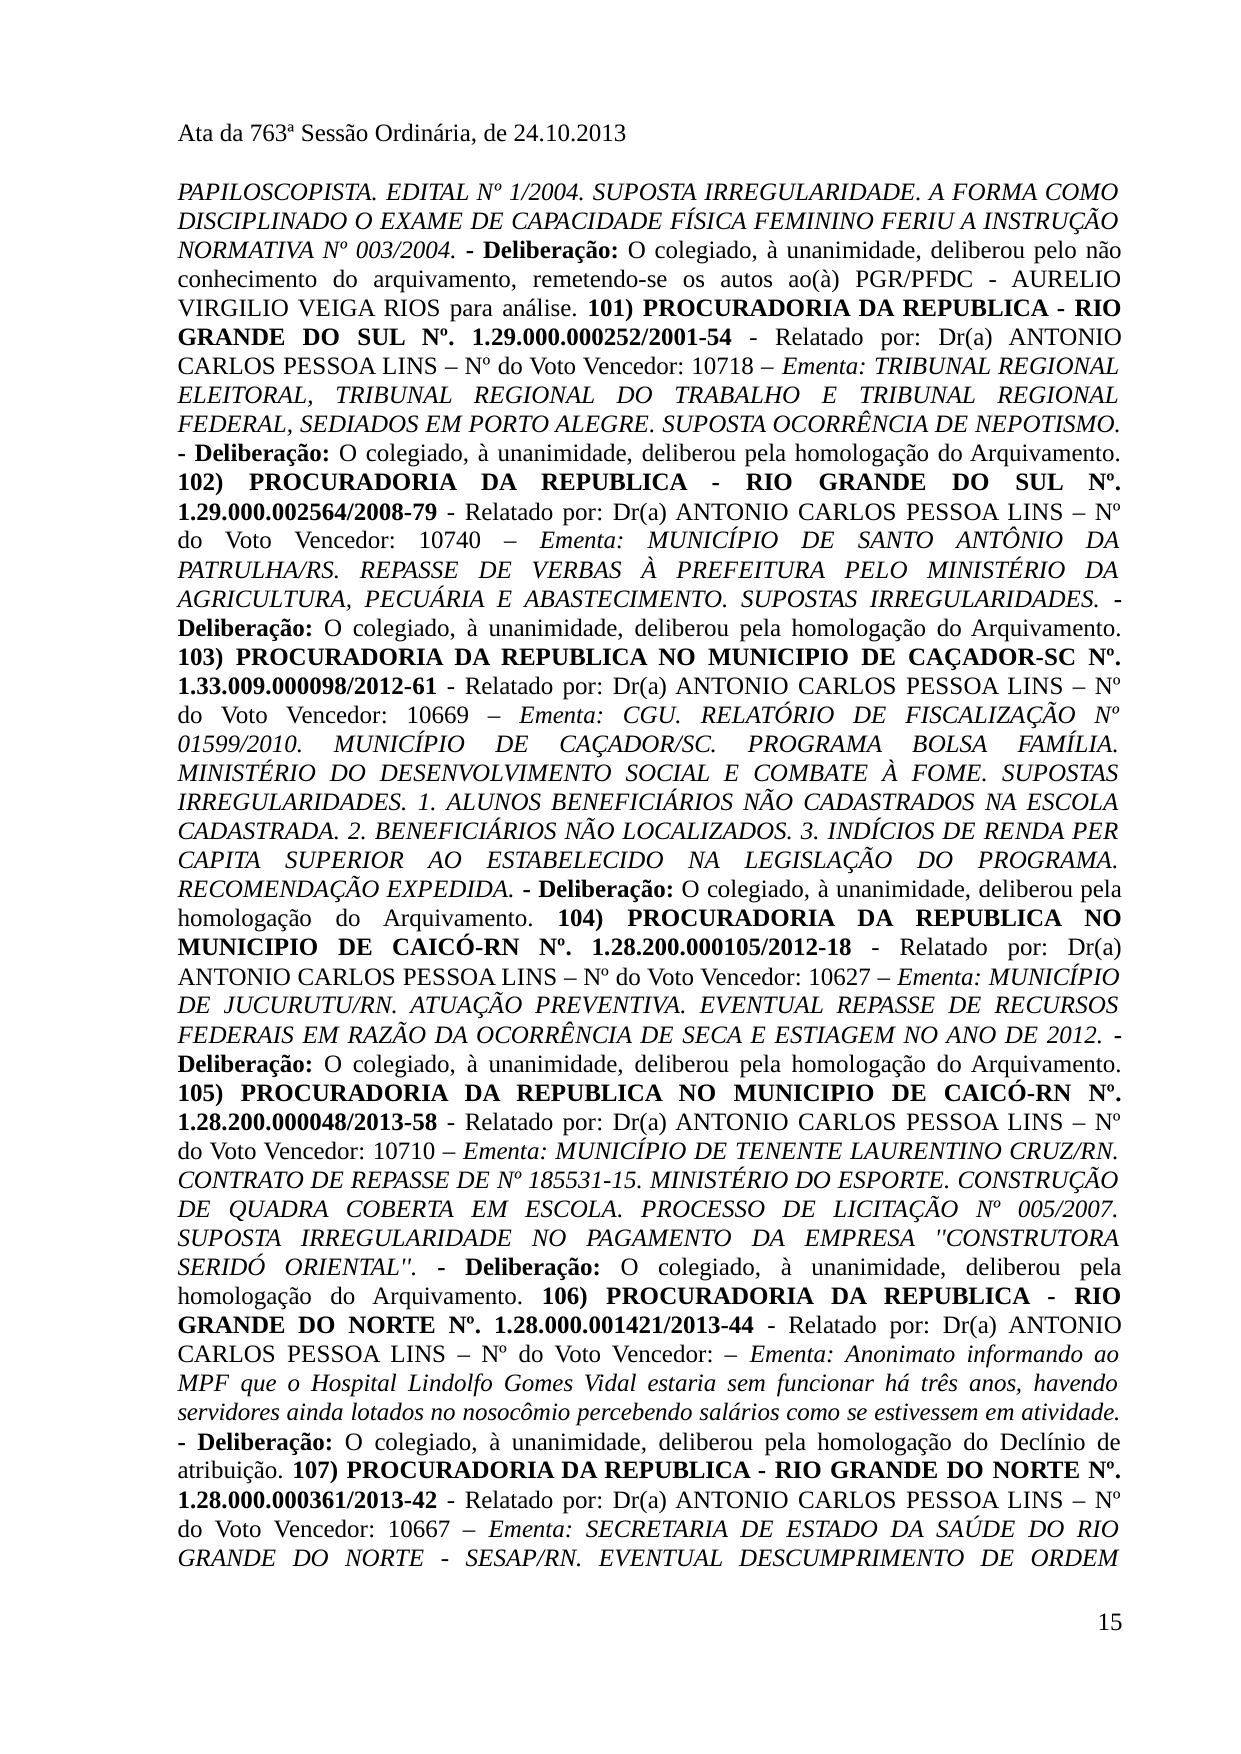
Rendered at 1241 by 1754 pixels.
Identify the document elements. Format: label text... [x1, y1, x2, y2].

text PAPILOSCOPISTA. EDITAL Nº 1/2004. SUPOSTA IRREGULARIDADE. A FORMA COMO DISCIPLINADO O EXAME DE CAPACIDADE FÍSICA FEMININO FERIU A INSTRUÇÃO NORMATIVA Nº 003/2004. - Deliberação: O colegiado, à unanimidade, deliberou pelo não conhecimento do arquivamento, remetendo-se os autos ao(à) PGR/PFDC - AURELIO VIRGILIO VEIGA RIOS para análise. 101) PROCURADORIA DA REPUBLICA - RIO GRANDE DO SUL Nº. 1.29.000.000252/2001-54 - Relatado por: Dr(a) ANTONIO CARLOS PESSOA LINS – Nº do Voto Vencedor: 10718 – Ementa: TRIBUNAL REGIONAL ELEITORAL, TRIBUNAL REGIONAL DO TRABALHO E TRIBUNAL REGIONAL FEDERAL, SEDIADOS EM PORTO ALEGRE. SUPOSTA OCORRÊNCIA DE NEPOTISMO. - Deliberação: O colegiado, à unanimidade, deliberou pela homologação do Arquivamento. 102) PROCURADORIA DA REPUBLICA - RIO GRANDE DO SUL Nº. 1.29.000.002564/2008-79 - Relatado por: Dr(a) ANTONIO CARLOS PESSOA LINS – Nº do Voto Vencedor: 10740 – Ementa: MUNICÍPIO DE SANTO ANTÔNIO DA PATRULHA/RS. REPASSE DE VERBAS À PREFEITURA PELO MINISTÉRIO DA AGRICULTURA, PECUÁRIA E ABASTECIMENTO. SUPOSTAS IRREGULARIDADES. - Deliberação: O colegiado, à unanimidade, deliberou pela homologação do Arquivamento. 103) PROCURADORIA DA REPUBLICA NO MUNICIPIO DE CAÇADOR-SC Nº. 1.33.009.000098/2012-61 - Relatado por: Dr(a) ANTONIO CARLOS PESSOA LINS – Nº do Voto Vencedor: 10669 – Ementa: CGU. RELATÓRIO DE FISCALIZAÇÃO Nº 01599/2010. MUNICÍPIO DE CAÇADOR/SC. PROGRAMA BOLSA FAMÍLIA. MINISTÉRIO DO DESENVOLVIMENTO SOCIAL E COMBATE À FOME. SUPOSTAS IRREGULARIDADES. 1. ALUNOS BENEFICIÁRIOS NÃO CADASTRADOS NA ESCOLA CADASTRADA. 2. BENEFICIÁRIOS NÃO LOCALIZADOS. 3. INDÍCIOS DE RENDA PER CAPITA SUPERIOR AO ESTABELECIDO NA LEGISLAÇÃO DO PROGRAMA. RECOMENDAÇÃO EXPEDIDA. - Deliberação: O colegiado, à unanimidade, deliberou pela homologação do Arquivamento. 104) PROCURADORIA DA REPUBLICA NO MUNICIPIO DE CAICÓ-RN Nº. 1.28.200.000105/2012-18 - Relatado por: Dr(a) ANTONIO CARLOS PESSOA LINS – Nº do Voto Vencedor: 10627 – Ementa: MUNICÍPIO DE JUCURUTU/RN. ATUAÇÃO PREVENTIVA. EVENTUAL REPASSE DE RECURSOS FEDERAIS EM RAZÃO DA OCORRÊNCIA DE SECA E ESTIAGEM NO ANO DE 2012. - Deliberação: O colegiado, à unanimidade, deliberou pela homologação do Arquivamento. 105) PROCURADORIA DA REPUBLICA NO MUNICIPIO DE CAICÓ-RN Nº. 1.28.200.000048/2013-58 - Relatado por: Dr(a) ANTONIO CARLOS PESSOA LINS – Nº do Voto Vencedor: 10710 – Ementa: MUNICÍPIO DE TENENTE LAURENTINO CRUZ/RN. CONTRATO DE REPASSE DE Nº 185531-15. MINISTÉRIO DO ESPORTE. CONSTRUÇÃO DE QUADRA COBERTA EM ESCOLA. PROCESSO DE LICITAÇÃO Nº 005/2007. SUPOSTA IRREGULARIDADE NO PAGAMENTO DA EMPRESA ''CONSTRUTORA SERIDÓ ORIENTAL''. - Deliberação: O colegiado, à unanimidade, deliberou pela homologação do Arquivamento. 106) PROCURADORIA DA REPUBLICA - RIO GRANDE DO NORTE Nº. 1.28.000.001421/2013-44 - Relatado por: Dr(a) ANTONIO CARLOS PESSOA LINS – Nº do Voto Vencedor: – Ementa: Anonimato informando ao MPF que o Hospital Lindolfo Gomes Vidal estaria sem funcionar há três anos, havendo servidores ainda lotados no nosocômio percebendo salários como se estivessem em atividade. - Deliberação: O colegiado, à unanimidade, deliberou pela homologação do Declínio de atribuição. 107) PROCURADORIA DA REPUBLICA - RIO GRANDE DO NORTE Nº. 1.28.000.000361/2013-42 - Relatado por: Dr(a) ANTONIO CARLOS PESSOA LINS – Nº do Voto Vencedor: 10667 – Ementa: SECRETARIA DE ESTADO DA SAÚDE DO RIO GRANDE DO NORTE - SESAP/RN. EVENTUAL DESCUMPRIMENTO DE ORDEM [177, 177, 1122, 1572]
